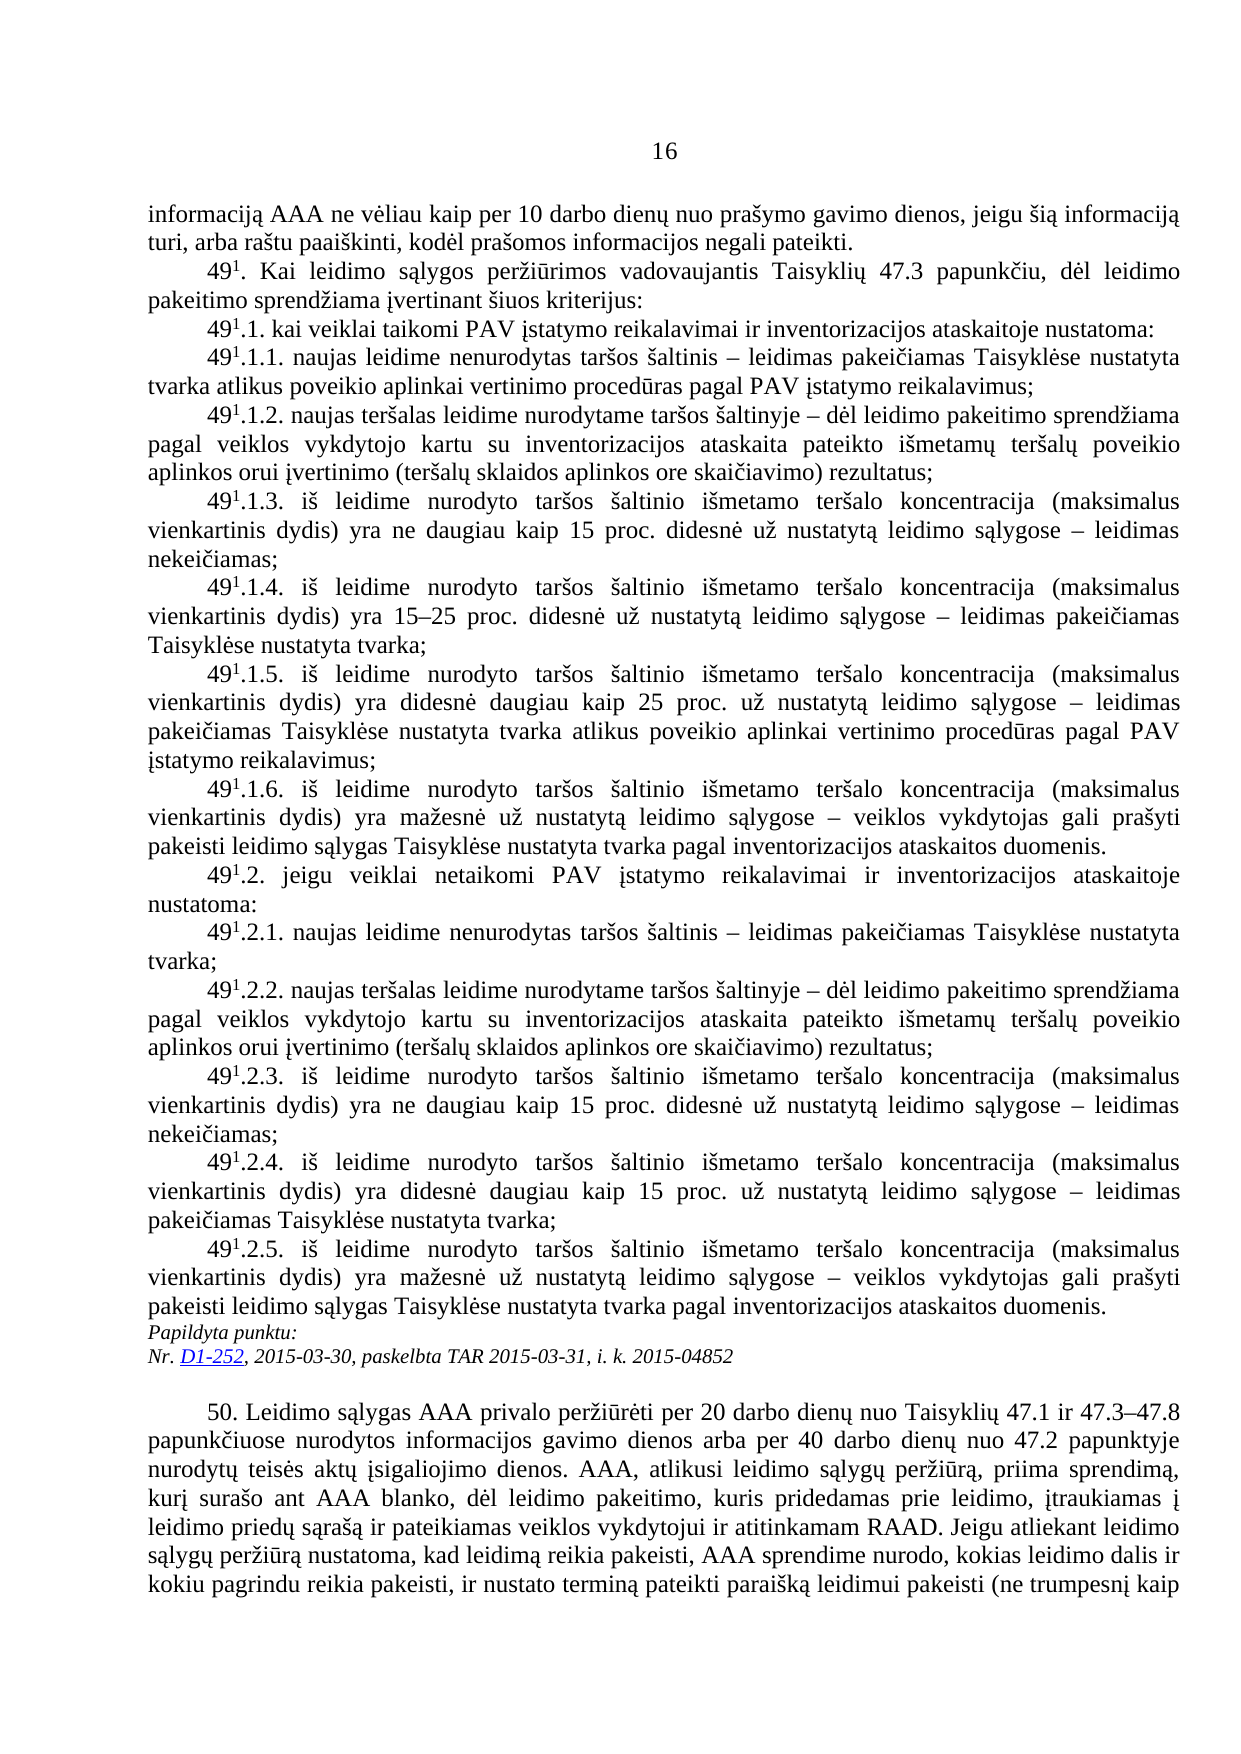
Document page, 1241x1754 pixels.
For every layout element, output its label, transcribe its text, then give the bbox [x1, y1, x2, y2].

text 491.1. kai veiklai taikomi PAV įstatymo reikalavimai ir inventorizacijos ataskaitoje nustatoma: [148, 314, 1181, 342]
text informaciją AAA ne vėliau kaip per 10 darbo dienų nuo prašymo gavimo dienos, jeigu šią informaciją turi, arba raštu paaiškinti, kodėl prašomos informacijos negali pateikti. [148, 199, 1181, 256]
text 50. Leidimo sąlygas AAA privalo peržiūrėti per 20 darbo dienų nuo Taisyklių 47.1 ir 47.3–47.8 papunkčiuose nurodytos informacijos gavimo dienos arba per 40 darbo dienų nuo 47.2 papunktyje nurodytų teisės aktų įsigaliojimo dienos. AAA, atlikusi leidimo sąlygų peržiūrą, priima sprendimą, kurį surašo ant AAA blanko, dėl leidimo pakeitimo, kuris pridedamas prie leidimo, įtraukiamas į leidimo priedų sąrašą ir pateikiamas veiklos vykdytojui ir atitinkamam RAAD. Jeigu atliekant leidimo sąlygų peržiūrą nustatoma, kad leidimą reikia pakeisti, AAA sprendime nurodo, kokias leidimo dalis ir kokiu pagrindu reikia pakeisti, ir nustato terminą pateikti paraišką leidimui pakeisti (ne trumpesnį kaip [148, 1397, 1181, 1598]
text 491.2.2. naujas teršalas leidime nurodytame taršos šaltinyje – dėl leidimo pakeitimo sprendžiama pagal veiklos vykdytojo kartu su inventorizacijos ataskaita pateikto išmetamų teršalų poveikio aplinkos orui įvertinimo (teršalų sklaidos aplinkos ore skaičiavimo) rezultatus; [148, 975, 1181, 1061]
text Papildyta punktu: [148, 1320, 1181, 1344]
text 491.2.1. naujas leidime nenurodytas taršos šaltinis – leidimas pakeičiamas Taisyklėse nustatyta tvarka; [148, 917, 1181, 975]
text 491.1.3. iš leidime nurodyto taršos šaltinio išmetamo teršalo koncentracija (maksimalus vienkartinis dydis) yra ne daugiau kaip 15 proc. didesnė už nustatytą leidimo sąlygose – leidimas nekeičiamas; [148, 486, 1181, 572]
text Nr. D1-252, 2015-03-30, paskelbta TAR 2015-03-31, i. k. 2015-04852 [148, 1344, 1181, 1368]
text 491.2.4. iš leidime nurodyto taršos šaltinio išmetamo teršalo koncentracija (maksimalus vienkartinis dydis) yra didesnė daugiau kaip 15 proc. už nustatytą leidimo sąlygose – leidimas pakeičiamas Taisyklėse nustatyta tvarka; [148, 1147, 1181, 1234]
text 491.1.6. iš leidime nurodyto taršos šaltinio išmetamo teršalo koncentracija (maksimalus vienkartinis dydis) yra mažesnė už nustatytą leidimo sąlygose – veiklos vykdytojas gali prašyti pakeisti leidimo sąlygas Taisyklėse nustatyta tvarka pagal inventorizacijos ataskaitos duomenis. [148, 774, 1181, 860]
text 491.1.5. iš leidime nurodyto taršos šaltinio išmetamo teršalo koncentracija (maksimalus vienkartinis dydis) yra didesnė daugiau kaip 25 proc. už nustatytą leidimo sąlygose – leidimas pakeičiamas Taisyklėse nustatyta tvarka atlikus poveikio aplinkai vertinimo procedūras pagal PAV įstatymo reikalavimus; [148, 659, 1181, 774]
text 491.2. jeigu veiklai netaikomi PAV įstatymo reikalavimai ir inventorizacijos ataskaitoje nustatoma: [148, 860, 1181, 917]
text 491.2.3. iš leidime nurodyto taršos šaltinio išmetamo teršalo koncentracija (maksimalus vienkartinis dydis) yra ne daugiau kaip 15 proc. didesnė už nustatytą leidimo sąlygose – leidimas nekeičiamas; [148, 1061, 1181, 1147]
text 491.1.2. naujas teršalas leidime nurodytame taršos šaltinyje – dėl leidimo pakeitimo sprendžiama pagal veiklos vykdytojo kartu su inventorizacijos ataskaita pateikto išmetamų teršalų poveikio aplinkos orui įvertinimo (teršalų sklaidos aplinkos ore skaičiavimo) rezultatus; [148, 400, 1181, 486]
text 491. Kai leidimo sąlygos peržiūrimos vadovaujantis Taisyklių 47.3 papunkčiu, dėl leidimo pakeitimo sprendžiama įvertinant šiuos kriterijus: [148, 256, 1181, 314]
text 491.2.5. iš leidime nurodyto taršos šaltinio išmetamo teršalo koncentracija (maksimalus vienkartinis dydis) yra mažesnė už nustatytą leidimo sąlygose – veiklos vykdytojas gali prašyti pakeisti leidimo sąlygas Taisyklėse nustatyta tvarka pagal inventorizacijos ataskaitos duomenis. [148, 1234, 1181, 1320]
text 491.1.1. naujas leidime nenurodytas taršos šaltinis – leidimas pakeičiamas Taisyklėse nustatyta tvarka atlikus poveikio aplinkai vertinimo procedūras pagal PAV įstatymo reikalavimus; [148, 342, 1181, 400]
text 491.1.4. iš leidime nurodyto taršos šaltinio išmetamo teršalo koncentracija (maksimalus vienkartinis dydis) yra 15–25 proc. didesnė už nustatytą leidimo sąlygose – leidimas pakeičiamas Taisyklėse nustatyta tvarka; [148, 572, 1181, 659]
